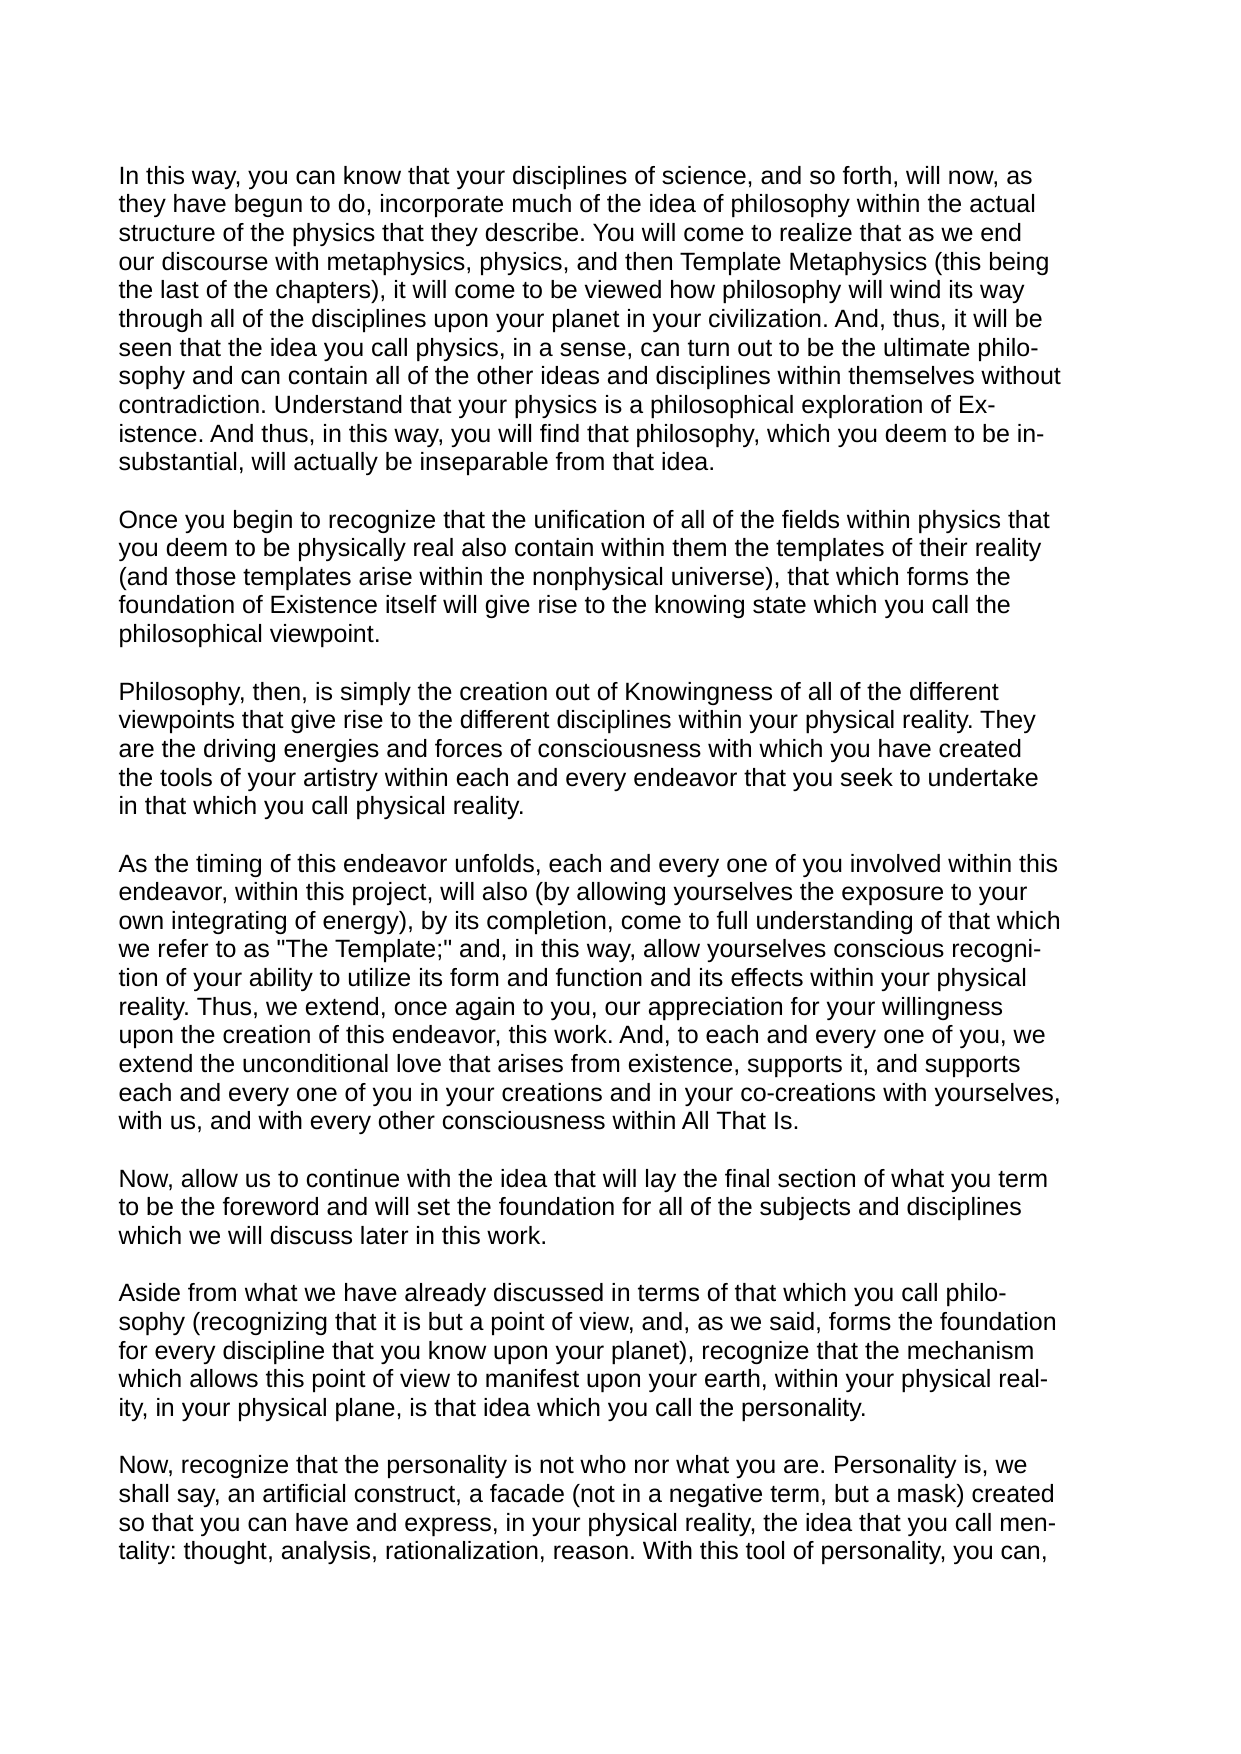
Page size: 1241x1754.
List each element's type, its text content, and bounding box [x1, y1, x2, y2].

text they have begun to do, incorporate much of the idea of philosophy within the actual [118, 190, 1240, 218]
text Now, recognize that the personality is not who nor what you are. Personality is, we [118, 1451, 1240, 1479]
text structure of the physics that they describe. You will come to realize that as we end [118, 218, 1240, 247]
text for every discipline that you know upon your planet), recognize that the mechanism [118, 1336, 1240, 1365]
text to be the foreword and will set the foundation for all of the subjects and disciplines [118, 1193, 1240, 1222]
text reality. Thus, we extend, once again to you, our appreciation for your willingness [118, 992, 1240, 1021]
text the tools of your artistry within each and every endeavor that you seek to undertake [118, 763, 1240, 792]
text Once you begin to recognize that the unification of all of the fields within physics that [118, 505, 1240, 534]
text through all of the disciplines upon your planet in your civilization. And, thus, it will be [118, 304, 1240, 333]
text As the timing of this endeavor unfolds, each and every one of you involved within this [118, 849, 1240, 878]
text Now, allow us to continue with the idea that will lay the final section of what you term [118, 1164, 1240, 1193]
text in that which you call physical reality. [118, 792, 1240, 820]
text ity, in your physical plane, is that idea which you call the personality. [118, 1393, 1240, 1422]
text substantial, will actually be inseparable from that idea. [118, 448, 1240, 476]
text (and those templates arise within the nonphysical universe), that which forms the [118, 562, 1240, 591]
text upon the creation of this endeavor, this work. And, to each and every one of you, we [118, 1021, 1240, 1049]
text istence. And thus, in this way, you will find that philosophy, which you deem to be in- [118, 419, 1240, 448]
text are the driving energies and forces of consciousness with which you have created [118, 734, 1240, 763]
text shall say, an artificial construct, a facade (not in a negative term, but a mask) created [118, 1479, 1240, 1508]
text philosophical viewpoint. [118, 620, 1240, 648]
text endeavor, within this project, will also (by allowing yourselves the exposure to your [118, 878, 1240, 906]
text own integrating of energy), by its completion, come to full understanding of that which [118, 906, 1240, 935]
text tality: thought, analysis, rationalization, reason. With this tool of personality, you can, [118, 1537, 1240, 1566]
text with us, and with every other consciousness within All That Is. [118, 1107, 1240, 1136]
text we refer to as "The Template;" and, in this way, allow yourselves conscious recogni- [118, 935, 1240, 964]
text sophy and can contain all of the other ideas and disciplines within themselves without [118, 362, 1240, 390]
text Aside from what we have already discussed in terms of that which you call philo- [118, 1279, 1240, 1308]
text foundation of Existence itself will give rise to the knowing state which you call the [118, 591, 1240, 620]
text Philosophy, then, is simply the creation out of Knowingness of all of the different [118, 677, 1240, 706]
text the last of the chapters), it will come to be viewed how philosophy will wind its way [118, 276, 1240, 304]
text In this way, you can know that your disciplines of science, and so forth, will now, as [118, 161, 1240, 190]
text seen that the idea you call physics, in a sense, can turn out to be the ultimate philo- [118, 333, 1240, 362]
text extend the unconditional love that arises from existence, supports it, and supports [118, 1049, 1240, 1078]
text which we will discuss later in this work. [118, 1222, 1240, 1250]
text you deem to be physically real also contain within them the templates of their reality [118, 534, 1240, 562]
text so that you can have and express, in your physical reality, the idea that you call men- [118, 1508, 1240, 1537]
text which allows this point of view to manifest upon your earth, within your physical real- [118, 1365, 1240, 1393]
text contradiction. Understand that your physics is a philosophical exploration of Ex- [118, 390, 1240, 419]
text viewpoints that give rise to the different disciplines within your physical reality. They [118, 706, 1240, 734]
text tion of your ability to utilize its form and function and its effects within your physical [118, 964, 1240, 992]
text each and every one of you in your creations and in your co-creations with yourselves, [118, 1078, 1240, 1107]
text sophy (recognizing that it is but a point of view, and, as we said, forms the foundation [118, 1308, 1240, 1336]
text our discourse with metaphysics, physics, and then Template Metaphysics (this being [118, 247, 1240, 276]
